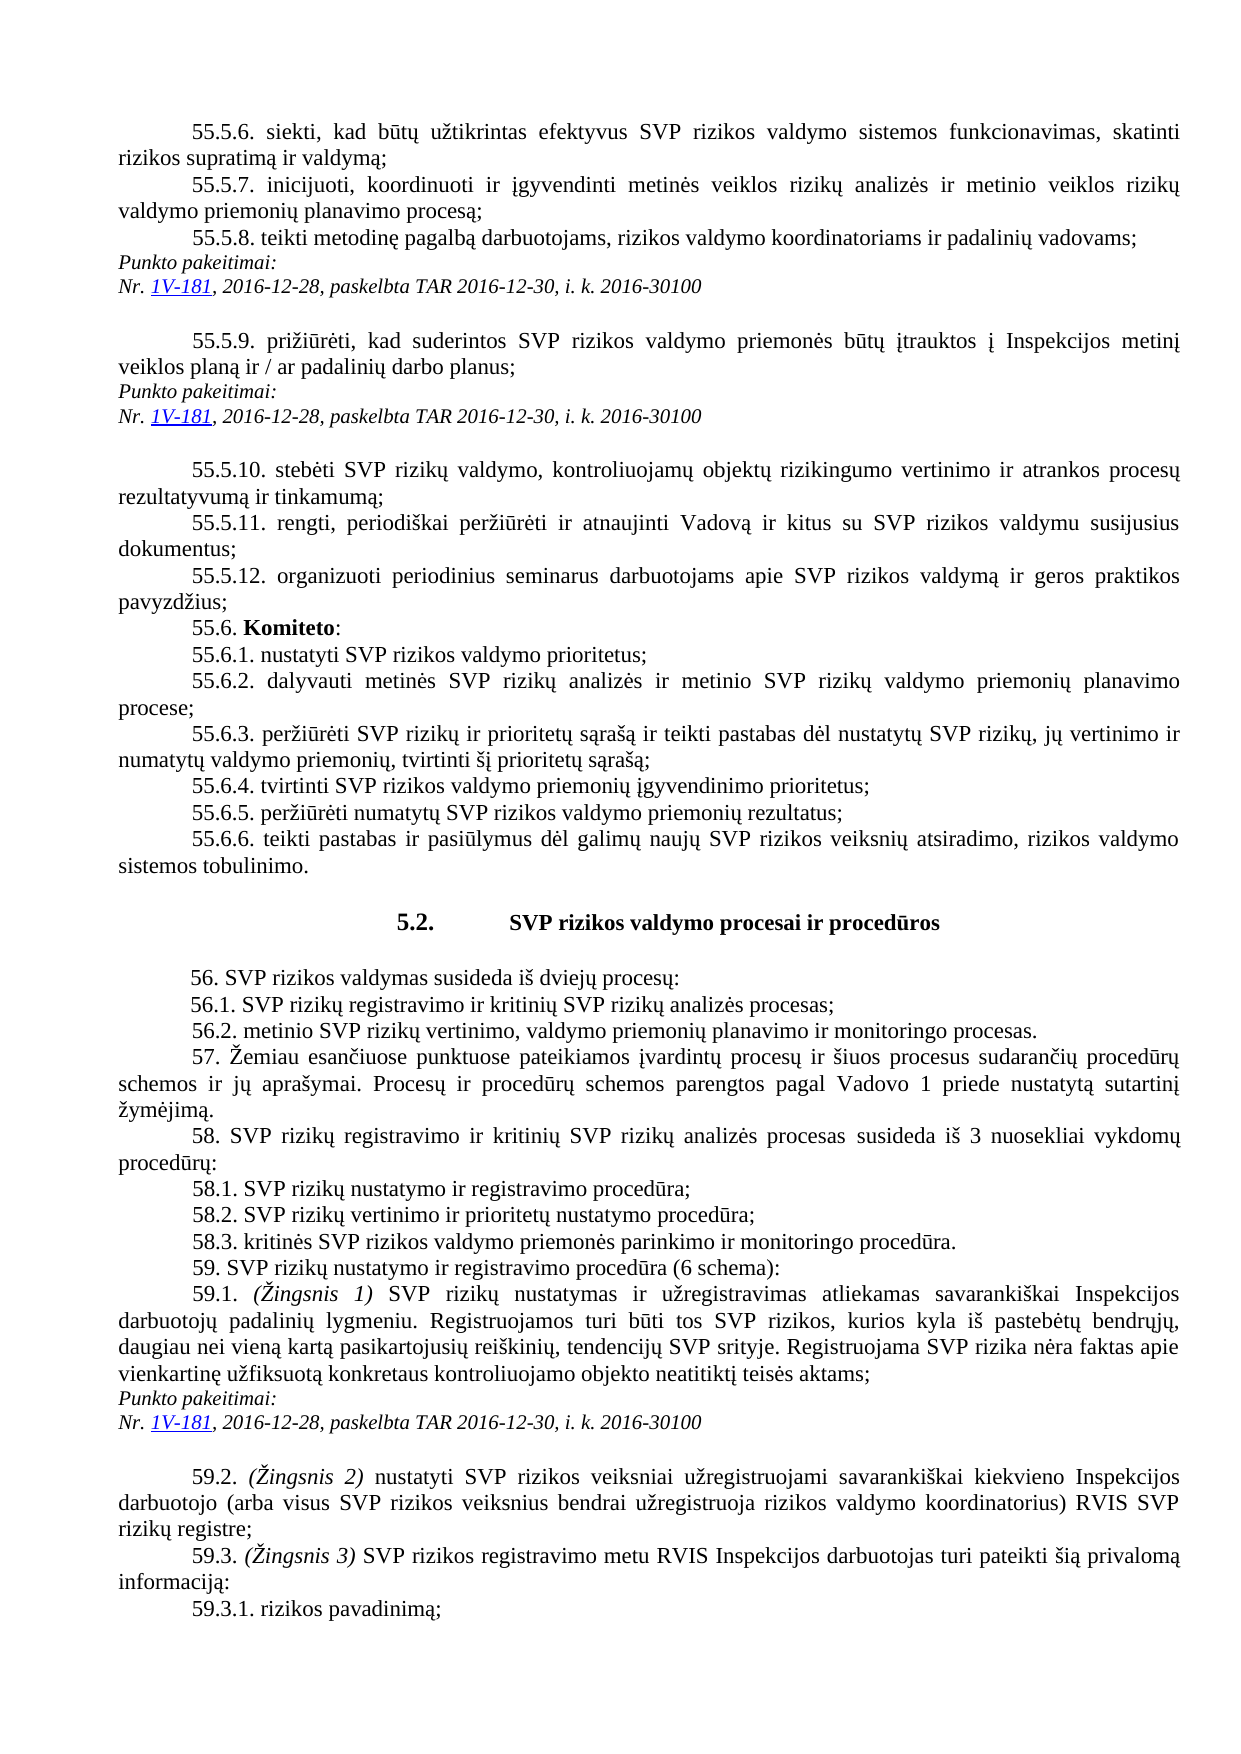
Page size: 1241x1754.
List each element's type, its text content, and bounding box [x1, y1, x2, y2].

text 55.5.8. teikti metodinę pagalbą darbuotojams, rizikos valdymo koordinatoriams ir padalinių vadovams; [118, 223, 1181, 250]
text Nr. 1V-181, 2016-12-28, paskelbta TAR 2016-12-30, i. k. 2016-30100 [118, 274, 1181, 298]
text 55.5.11. rengti, periodiškai peržiūrėti ir atnaujinti Vadovą ir kitus su SVP rizikos valdymu susijusius dokumentus; [118, 509, 1181, 562]
text 59.1. (Žingsnis 1) SVP rizikų nustatymas ir užregistravimas atliekamas savarankiškai Inspekcijos darbuotojų padalinių lygmeniu. Registruojamos turi būti tos SVP rizikos, kurios kyla iš pastebėtų bendrųjų, daugiau nei vieną kartą pasikartojusių reiškinių, tendencijų SVP srityje. Registruojama SVP rizika nėra faktas apie vienkartinę užfiksuotą konkretaus kontroliuojamo objekto neatitiktį teisės aktams; [118, 1281, 1181, 1386]
text 55.5.6. siekti, kad būtų užtikrintas efektyvus SVP rizikos valdymo sistemos funkcionavimas, skatinti rizikos supratimą ir valdymą; [118, 118, 1181, 171]
text 59.2. (Žingsnis 2) nustatyti SVP rizikos veiksniai užregistruojami savarankiškai kiekvieno Inspekcijos darbuotojo (arba visus SVP rizikos veiksnius bendrai užregistruoja rizikos valdymo koordinatorius) RVIS SVP rizikų registre; [118, 1463, 1181, 1542]
text Nr. 1V-181, 2016-12-28, paskelbta TAR 2016-12-30, i. k. 2016-30100 [118, 403, 1181, 428]
text Punkto pakeitimai: [118, 250, 1181, 274]
text 58.2. SVP rizikų vertinimo ir prioritetų nustatymo procedūra; [192, 1201, 1181, 1228]
text 56.1. SVP rizikų registravimo ir kritinių SVP rizikų analizės procesas; [190, 991, 1181, 1017]
text 55.5.9. prižiūrėti, kad suderintos SVP rizikos valdymo priemonės būtų įtrauktos į Inspekcijos metinį veiklos planą ir / ar padalinių darbo planus; [118, 327, 1181, 379]
text 59.3.1. rizikos pavadinimą; [118, 1594, 1181, 1621]
text Punkto pakeitimai: [118, 1386, 1181, 1410]
text 55.6.3. peržiūrėti SVP rizikų ir prioritetų sąrašą ir teikti pastabas dėl nustatytų SVP rizikų, jų vertinimo ir numatytų valdymo priemonių, tvirtinti šį prioritetų sąrašą; [118, 720, 1181, 773]
text 59. SVP rizikų nustatymo ir registravimo procedūra (6 schema): [192, 1254, 1181, 1281]
text 58.3. kritinės SVP rizikos valdymo priemonės parinkimo ir monitoringo procedūra. [192, 1228, 1181, 1254]
text 55.5.12. organizuoti periodinius seminarus darbuotojams apie SVP rizikos valdymą ir geros praktikos pavyzdžius; [118, 562, 1181, 614]
text Punkto pakeitimai: [118, 379, 1181, 403]
text 55.6.5. peržiūrėti numatytų SVP rizikos valdymo priemonių rezultatus; [118, 799, 1181, 825]
text 56. SVP rizikos valdymas susideda iš dviejų procesų: [190, 964, 1181, 991]
text 58. SVP rizikų registravimo ir kritinių SVP rizikų analizės procesas susideda iš 3 nuosekliai vykdomų procedūrų: [118, 1122, 1181, 1175]
text 55.6.1. nustatyti SVP rizikos valdymo prioritetus; [118, 641, 1181, 667]
text 55.5.7. inicijuoti, koordinuoti ir įgyvendinti metinės veiklos rizikų analizės ir metinio veiklos rizikų valdymo priemonių planavimo procesą; [118, 171, 1181, 223]
text 55.6.4. tvirtinti SVP rizikos valdymo priemonių įgyvendinimo prioritetus; [118, 773, 1181, 799]
text 5.2. SVP rizikos valdymo procesai ir procedūros [156, 907, 1181, 936]
text 59.3. (Žingsnis 3) SVP rizikos registravimo metu RVIS Inspekcijos darbuotojas turi pateikti šią privalomą informaciją: [118, 1542, 1181, 1594]
text 55.6.6. teikti pastabas ir pasiūlymus dėl galimų naujų SVP rizikos veiksnių atsiradimo, rizikos valdymo sistemos tobulinimo. [118, 825, 1181, 878]
text 58.1. SVP rizikų nustatymo ir registravimo procedūra; [192, 1175, 1181, 1201]
text 55.5.10. stebėti SVP rizikų valdymo, kontroliuojamų objektų rizikingumo vertinimo ir atrankos procesų rezultatyvumą ir tinkamumą; [118, 456, 1181, 509]
text 55.6.2. dalyvauti metinės SVP rizikų analizės ir metinio SVP rizikų valdymo priemonių planavimo procese; [118, 667, 1181, 720]
text 57. Žemiau esančiuose punktuose pateikiamos įvardintų procesų ir šiuos procesus sudarančių procedūrų schemos ir jų aprašymai. Procesų ir procedūrų schemos parengtos pagal Vadovo 1 priede nustatytą sutartinį žymėjimą. [118, 1043, 1181, 1122]
text 56.2. metinio SVP rizikų vertinimo, valdymo priemonių planavimo ir monitoringo procesas. [118, 1017, 1181, 1043]
text 55.6. Komiteto: [118, 614, 1181, 641]
text Nr. 1V-181, 2016-12-28, paskelbta TAR 2016-12-30, i. k. 2016-30100 [118, 1410, 1181, 1434]
